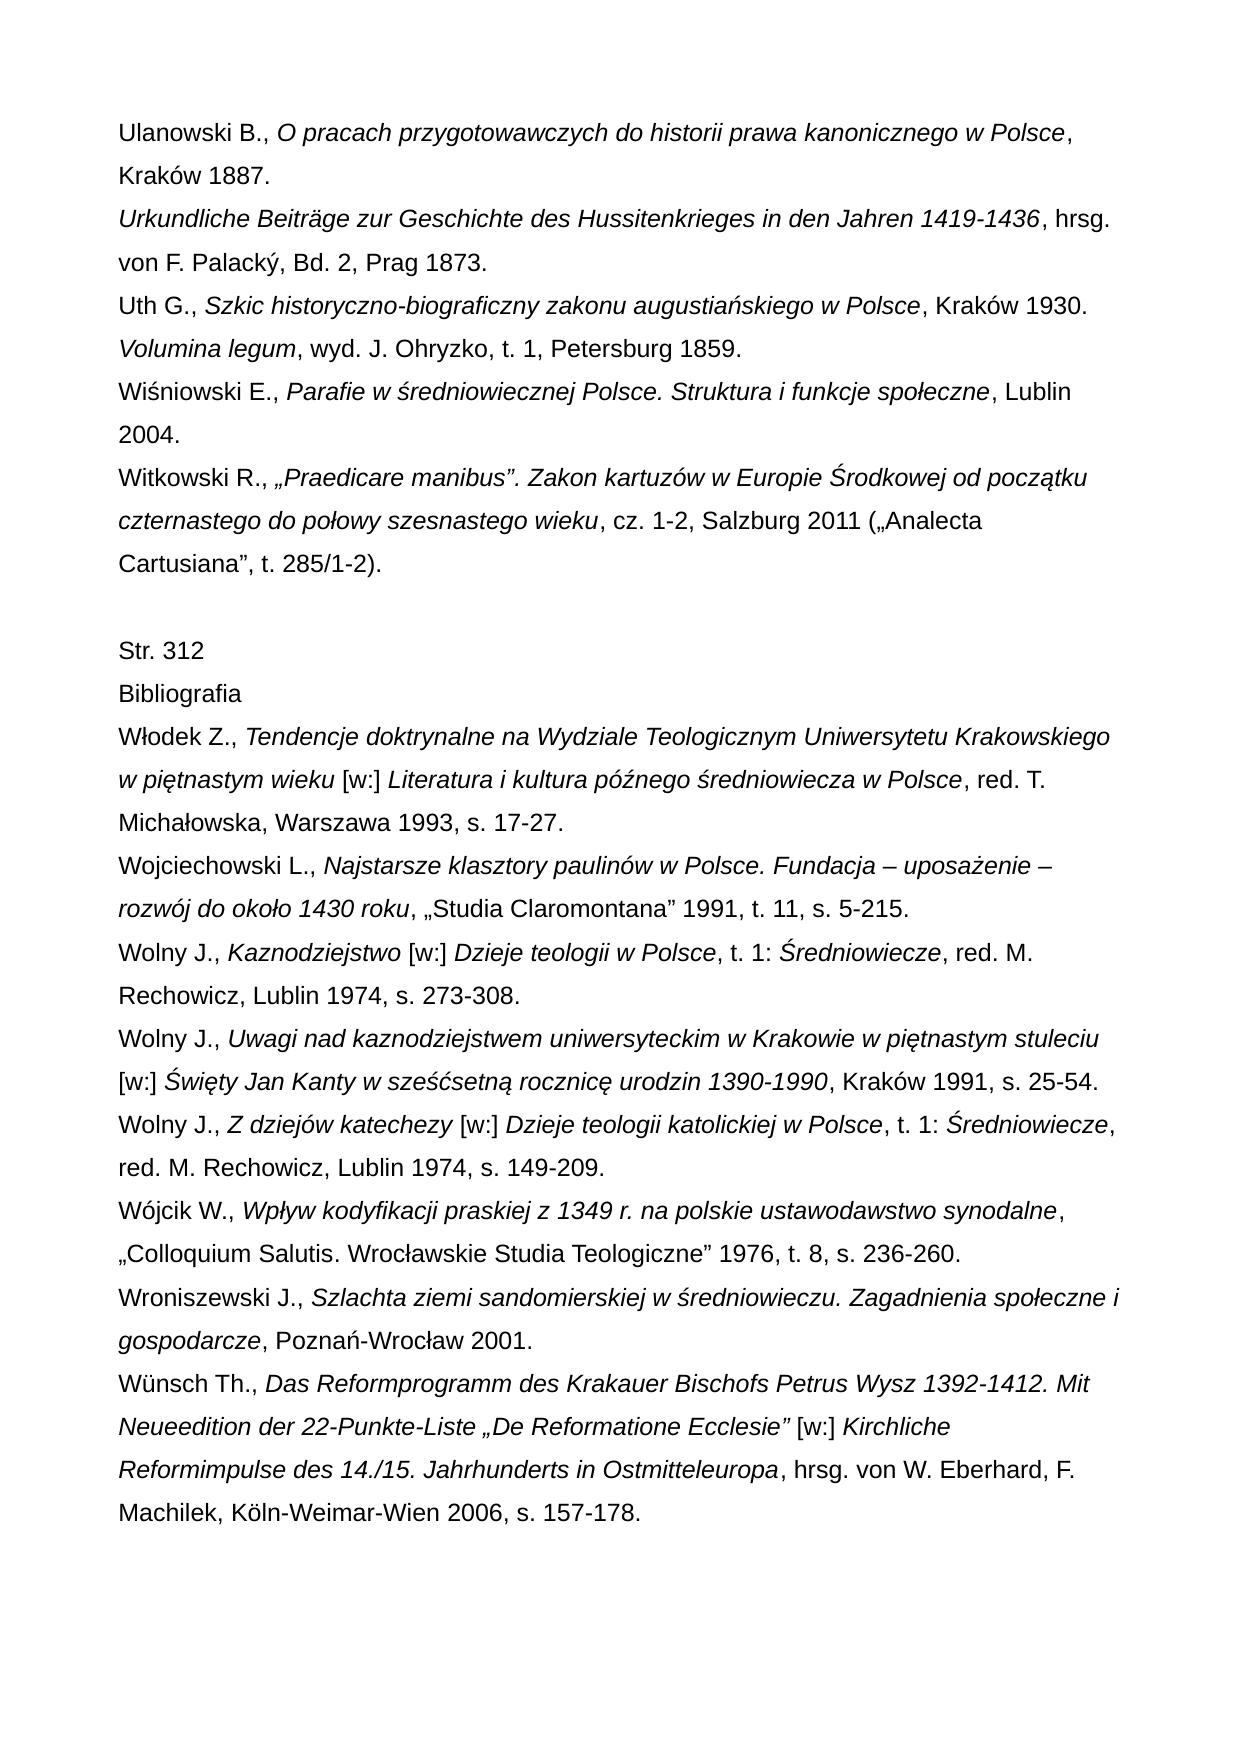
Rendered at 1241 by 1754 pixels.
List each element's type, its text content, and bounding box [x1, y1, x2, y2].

text Wolny J., Kaznodziejstwo [w:] Dzieje teologii w Polsce, t. 1: Średniowiecze, red. M. Rechowicz, Lublin 1974, s. 273-308. [118, 937, 1122, 1009]
text Ulanowski B., O pracach przygotowawczych do historii prawa kanonicznego w Polsce, Kraków 1887. [118, 118, 1122, 190]
text Wolny J., Uwagi nad kaznodziejstwem uniwersyteckim w Krakowie w piętnastym stuleciu [w:] Święty Jan Kanty w sześćsetną rocznicę urodzin 1390-1990, Kraków 1991, s. 25-54. [118, 1024, 1122, 1096]
text Witkowski R., „Praedicare manibus”. Zakon kartuzów w Europie Środkowej od początku czternastego do połowy szesnastego wieku, cz. 1-2, Salzburg 2011 („Analecta Cartusiana”, t. 285/1-2). [118, 463, 1122, 578]
text Wolny J., Z dziejów katechezy [w:] Dzieje teologii katolickiej w Polsce, t. 1: Średniowiecze, red. M. Rechowicz, Lublin 1974, s. 149-209. [118, 1110, 1122, 1182]
text Wünsch Th., Das Reformprogramm des Krakauer Bischofs Petrus Wysz 1392-1412. Mit Neueedition der 22-Punkte-Liste „De Reformatione Ecclesie” [w:] Kirchliche Reformimpulse des 14./15. Jahrhunderts in Ostmitteleuropa, hrsg. von W. Eberhard, F. Machilek, Köln-Weimar-Wien 2006, s. 157-178. [118, 1369, 1122, 1527]
text Uth G., Szkic historyczno-biograficzny zakonu augustiańskiego w Polsce, Kraków 1930. [118, 291, 1122, 319]
text Włodek Z., Tendencje doktrynalne na Wydziale Teologicznym Uniwersytetu Krakowskiego w piętnastym wieku [w:] Literatura i kultura późnego średniowiecza w Polsce, red. T. Michałowska, Warszawa 1993, s. 17-27. [118, 722, 1122, 837]
text Wojciechowski L., Najstarsze klasztory paulinów w Polsce. Fundacja – uposażenie – rozwój do około 1430 roku, „Studia Claromontana” 1991, t. 11, s. 5-215. [118, 851, 1122, 923]
text Wiśniowski E., Parafie w średniowiecznej Polsce. Struktura i funkcje społeczne, Lublin 2004. [118, 377, 1122, 449]
text Volumina legum, wyd. J. Ohryzko, t. 1, Petersburg 1859. [118, 334, 1122, 362]
text Urkundliche Beiträge zur Geschichte des Hussitenkrieges in den Jahren 1419-1436, hrsg. von F. Palacký, Bd. 2, Prag 1873. [118, 204, 1122, 276]
text Str. 312 [118, 636, 1122, 664]
text Wójcik W., Wpływ kodyfikacji praskiej z 1349 r. na polskie ustawodawstwo synodalne, „Colloquium Salutis. Wrocławskie Studia Teologiczne” 1976, t. 8, s. 236-260. [118, 1196, 1122, 1268]
text Wroniszewski J., Szlachta ziemi sandomierskiej w średniowieczu. Zagadnienia społeczne i gospodarcze, Poznań-Wrocław 2001. [118, 1282, 1122, 1354]
text Bibliografia [118, 679, 1122, 707]
